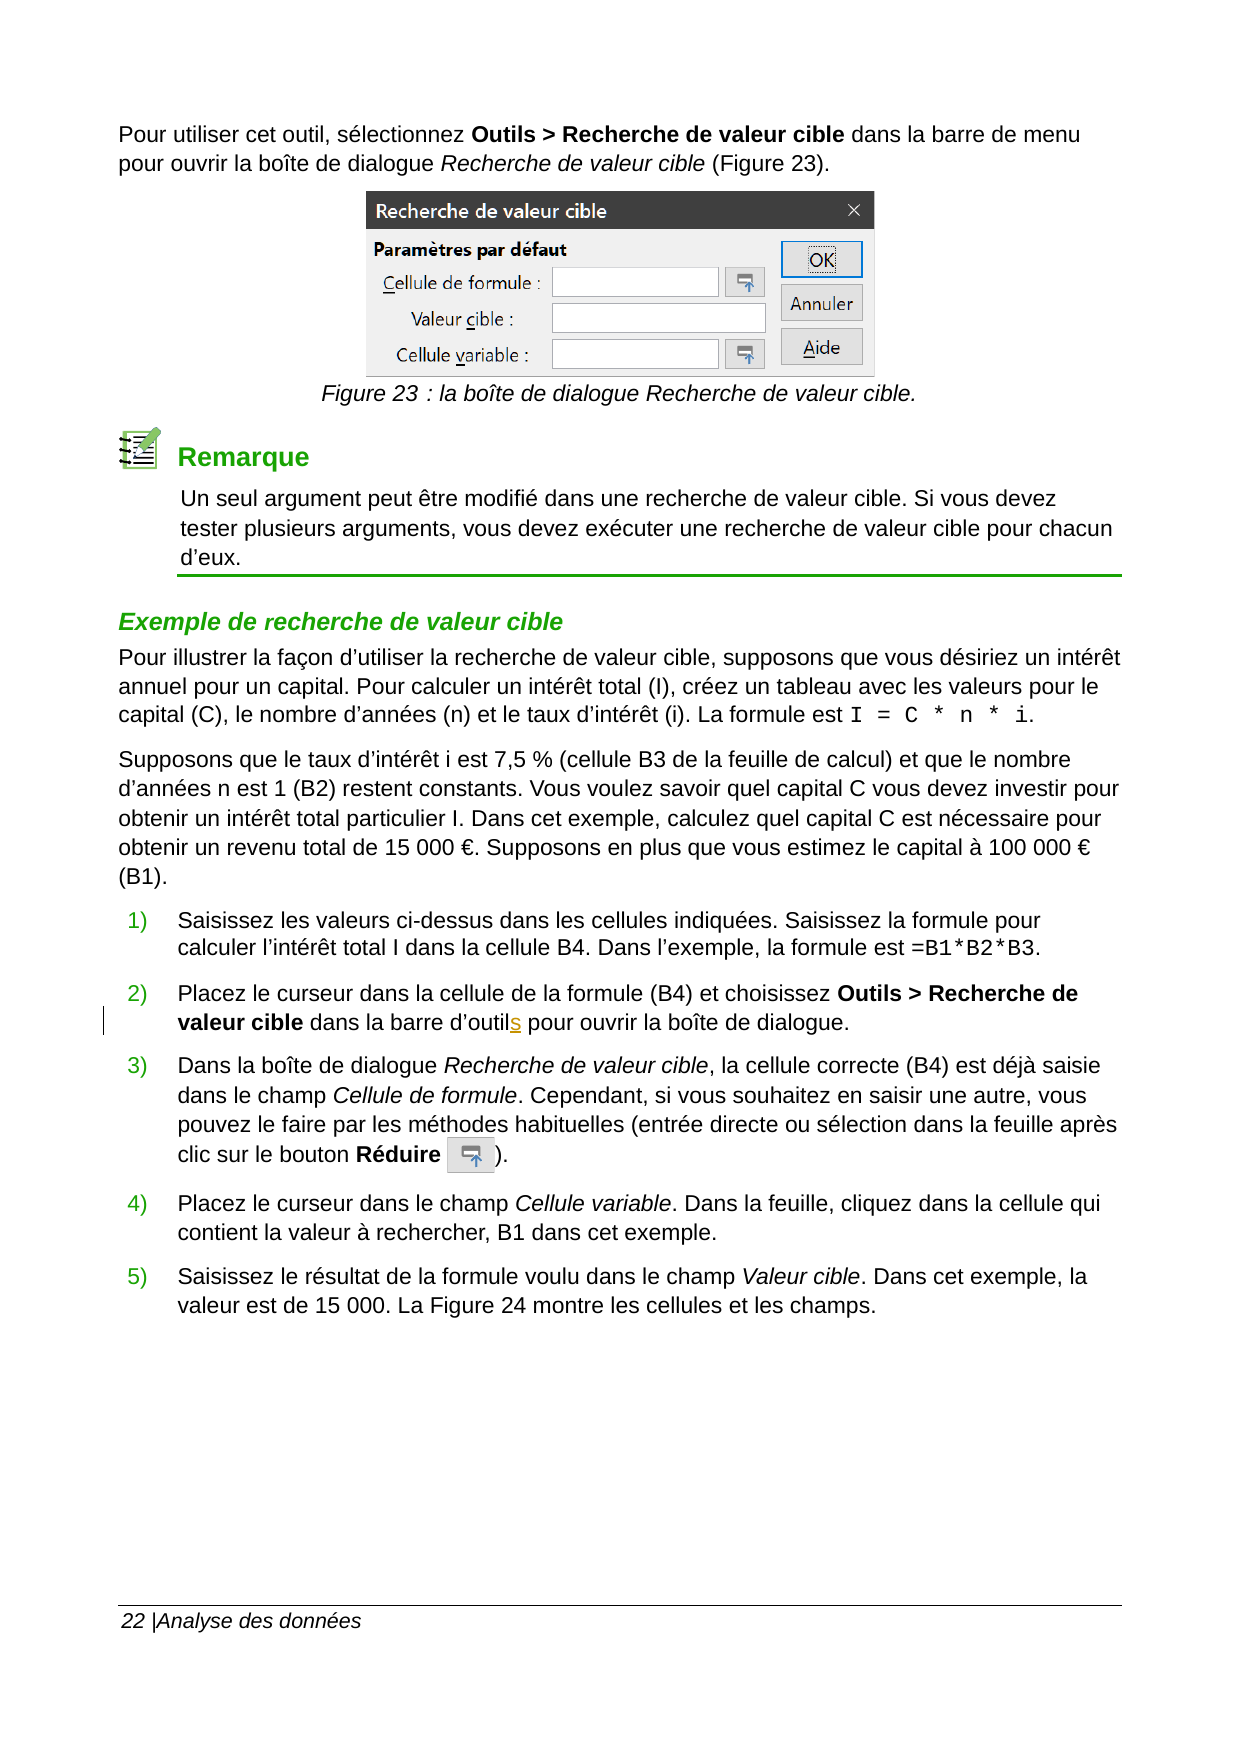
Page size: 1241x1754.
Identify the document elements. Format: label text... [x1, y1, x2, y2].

list Saisissez le résultat de la formule voulu dans le champ Valeur cible. Dans cet exemple, la valeur est de 15 000. La Figure 24 montre les cellules et les champs. [148, 1260, 1122, 1318]
text Supposons que le taux d’intérêt i est 7,5 % (cellule B3 de la feuille de calcul) et que le nombre d’années n est 1 (B2) restent constants. Vous voulez savoir quel capital C vous devez investir pour obtenir un intérêt total particulier I. Dans cet exemple, calculez quel capital C est nécessaire pour obtenir un revenu total de 15 000 €. Supposons en plus que vous estimez le capital à 100 000 € (B1). [118, 743, 1122, 889]
text Pour utiliser cet outil, sélectionnez Outils > Recherche de valeur cible dans la barre de menu pour ouvrir la boîte de dialogue Recherche de valeur cible (Figure 23). [118, 118, 1122, 176]
text Pour illustrer la façon d’utiliser la recherche de valeur cible, supposons que vous désiriez un intérêt annuel pour un capital. Pour calculer un intérêt total (I), créez un tableau avec les valeurs pour le capital (C), le nombre d’années (n) et le taux d’intérêt (i). La formule est I = C * n * i. [118, 641, 1122, 729]
list Remarque [118, 426, 1122, 472]
text Un seul argument peut être modifié dans une recherche de valeur cible. Si vous devez tester plusieurs arguments, vous devez exécuter une recherche de valeur cible pour chacun d’eux. [177, 480, 1122, 574]
subtitle Exemple de recherche de valeur cible [118, 606, 1122, 635]
list Saisissez les valeurs ci-dessus dans les cellules indiquées. Saisissez la formule pour calculer l’intérêt total I dans la cellule B4. Dans l’exemple, la formule est =B1*B2*B3. [148, 904, 1122, 962]
list Dans la boîte de dialogue Recherche de valeur cible, la cellule correcte (B4) est déjà saisie dans le champ Cellule de formule. Cependant, si vous souhaitez en saisir une autre, vous pouvez le faire par les méthodes habituelles (entrée directe ou sélection dans la feuille après clic sur le bouton Réduire ). [148, 1050, 1122, 1173]
picture [366, 191, 875, 377]
list Placez le curseur dans la cellule de la formule (B4) et choisissez Outils > Recherche de valeur cible dans la barre d’outils pour ouvrir la boîte de dialogue. [148, 977, 1122, 1035]
list Placez le curseur dans le champ Cellule variable. Dans la feuille, cliquez dans la cellule qui contient la valeur à rechercher, B1 dans cet exemple. [148, 1187, 1122, 1246]
picture [447, 1137, 495, 1173]
text Figure 23 : la boîte de dialogue Recherche de valeur cible. [118, 377, 1122, 407]
